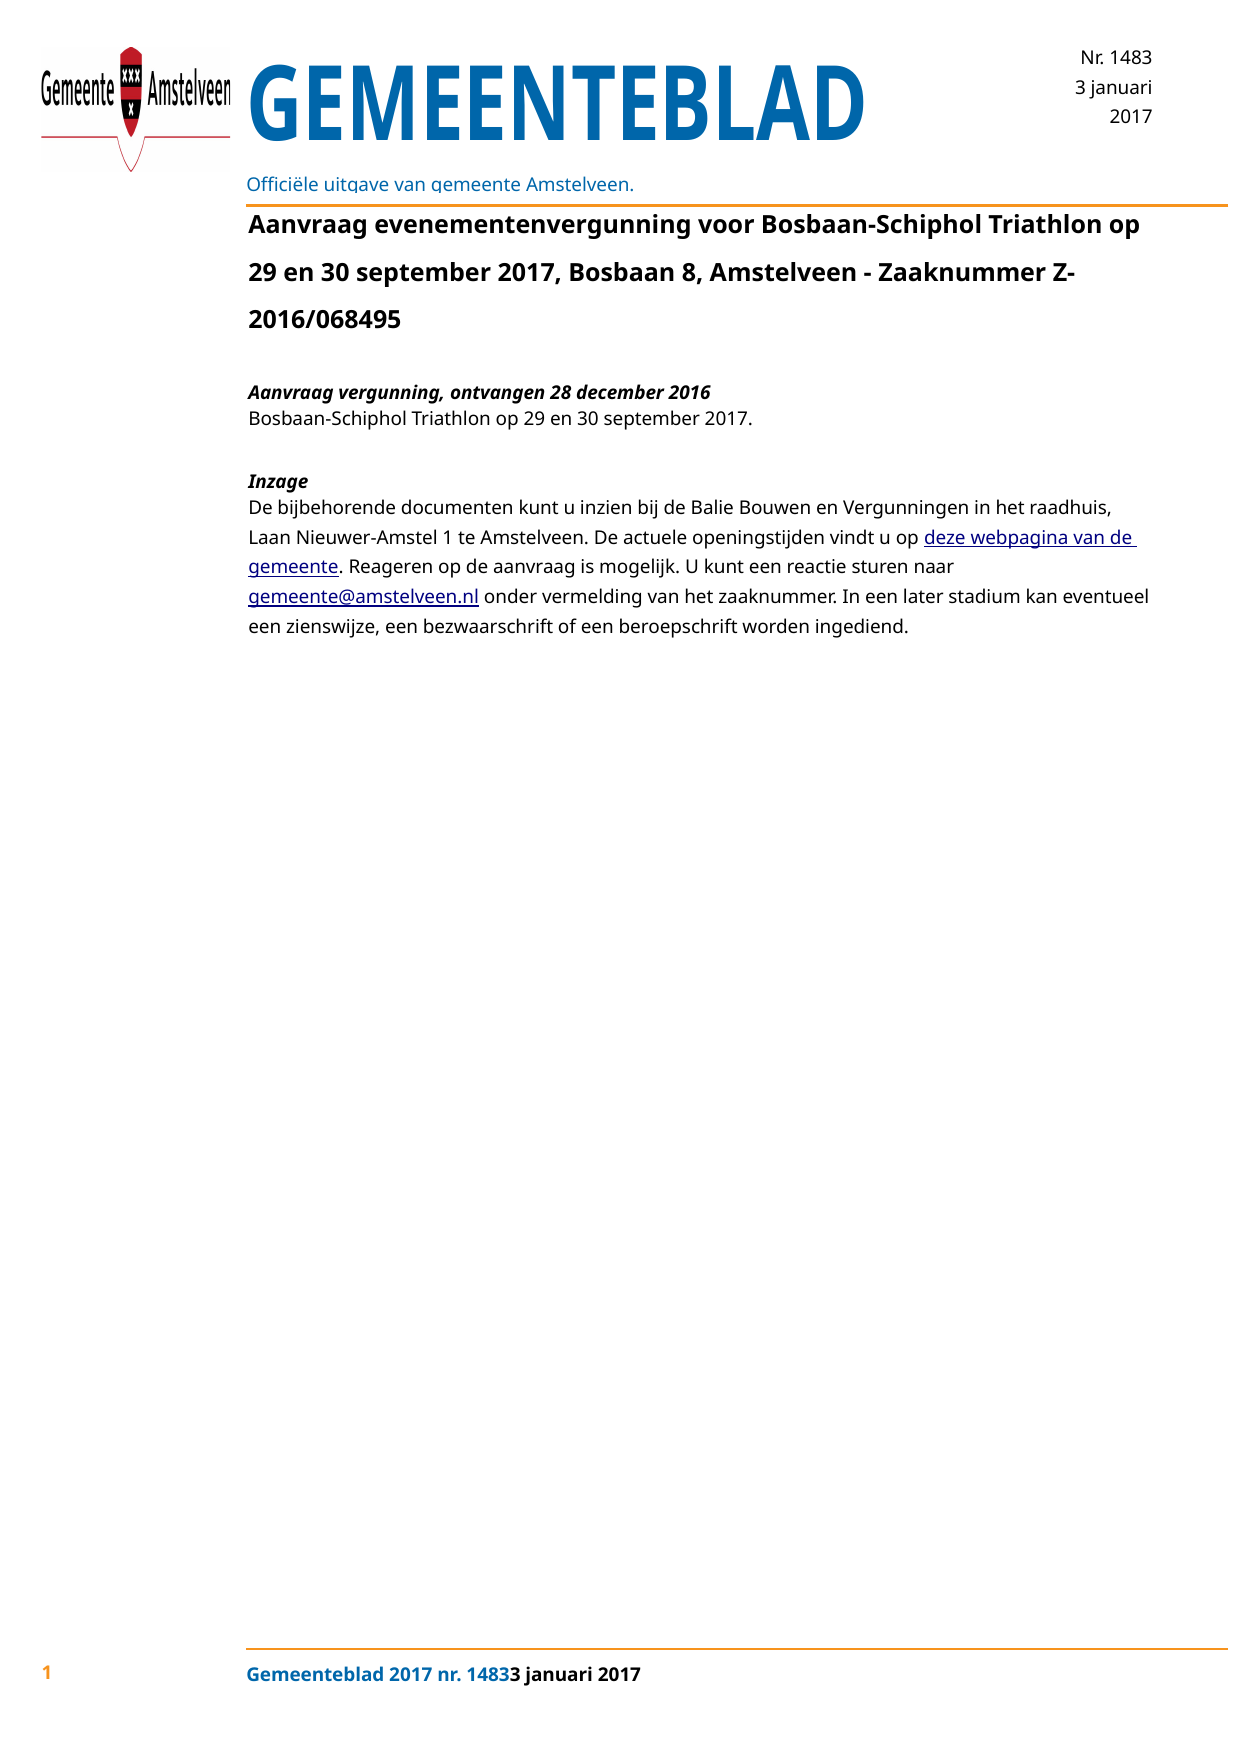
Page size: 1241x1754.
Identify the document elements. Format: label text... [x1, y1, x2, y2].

text Aanvraag evenementenvergunning voor Bosbaan-Schiphol Triathlon op 29 en 30 september 2017, Bosbaan 8, Amstelveen - Zaaknummer Z-2016/068495 [248, 207, 1152, 336]
text De bijbehorende documenten kunt u inzien bij de Balie Bouwen en Vergunningen in het raadhuis, Laan Nieuwer-Amstel 1 te Amstelveen. De actuele openingstijden vindt u op deze webpagina van de gemeente. Reageren op de aanvraag is mogelijk. U kunt een reactie sturen naar gemeente@amstelveen.nl onder vermelding van het zaaknummer. In een later stadium kan eventueel een zienswijze, een bezwaarschrift of een beroepschrift worden ingediend. [248, 494, 1152, 638]
picture [41, 47, 231, 172]
text Aanvraag vergunning, ontvangen 28 december 2016 [248, 379, 1152, 405]
text Bosbaan-Schiphol Triathlon op 29 en 30 september 2017. [248, 405, 1152, 431]
text Inzage [248, 469, 1152, 494]
